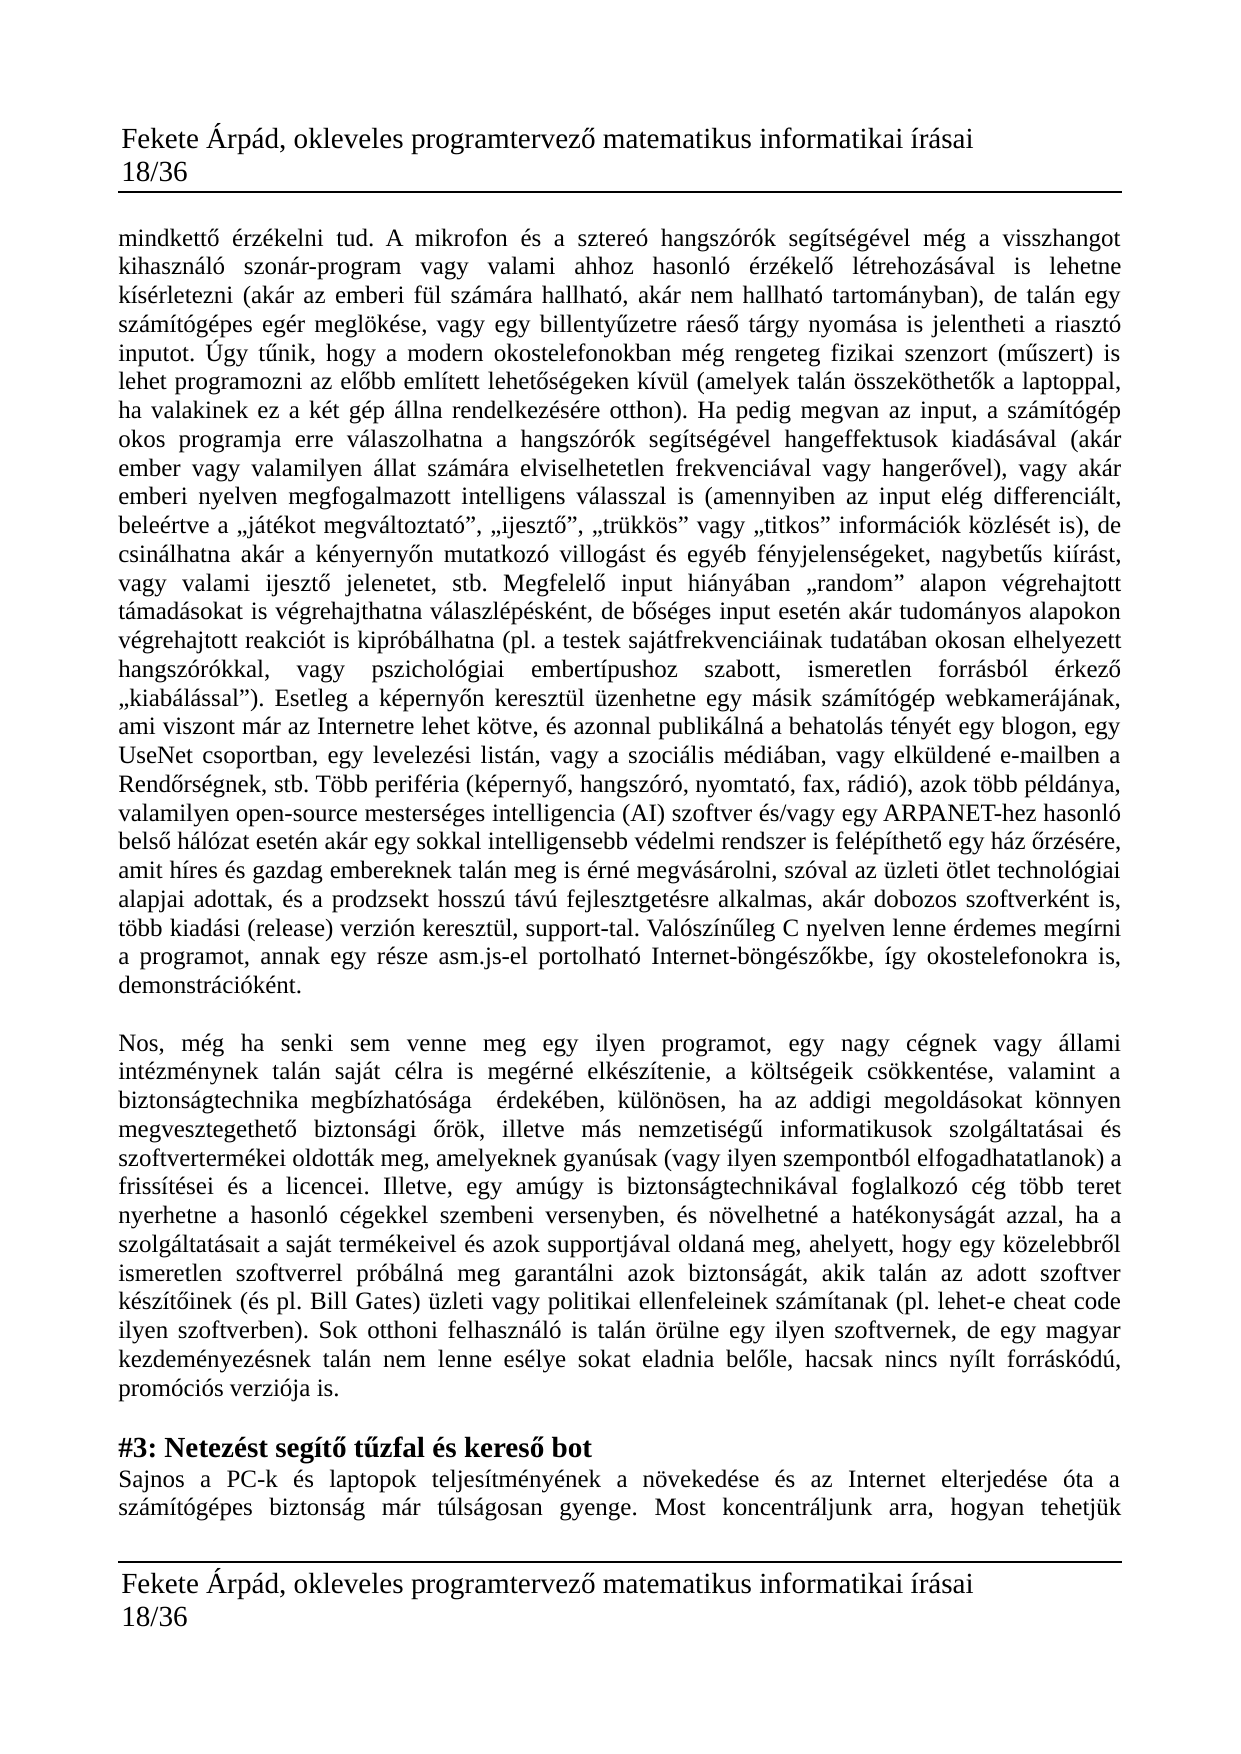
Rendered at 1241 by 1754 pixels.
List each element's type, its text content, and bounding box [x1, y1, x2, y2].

text mindkettő érzékelni tud. A mikrofon és a sztereó hangszórók segítségével még a visszhangot kihasználó szonár-program vagy valami ahhoz hasonló érzékelő létrehozásával is lehetne kísérletezni (akár az emberi fül számára hallható, akár nem hallható tartományban), de talán egy számítógépes egér meglökése, vagy egy billentyűzetre ráeső tárgy nyomása is jelentheti a riasztó inputot. Úgy tűnik, hogy a modern okostelefonokban még rengeteg fizikai szenzort (műszert) is lehet programozni az előbb említett lehetőségeken kívül (amelyek talán összeköthetők a laptoppal, ha valakinek ez a két gép állna rendelkezésére otthon). Ha pedig megvan az input, a számítógép okos programja erre válaszolhatna a hangszórók segítségével hangeffektusok kiadásával (akár ember vagy valamilyen állat számára elviselhetetlen frekvenciával vagy hangerővel), vagy akár emberi nyelven megfogalmazott intelligens válasszal is (amennyiben az input elég differenciált, beleértve a „játékot megváltoztató”, „ijesztő”, „trükkös” vagy „titkos” információk közlését is), de csinálhatna akár a kényernyőn mutatkozó villogást és egyéb fényjelenségeket, nagybetűs kiírást, vagy valami ijesztő jelenetet, stb. Megfelelő input hiányában „random” alapon végrehajtott támadásokat is végrehajthatna válaszlépésként, de bőséges input esetén akár tudományos alapokon végrehajtott reakciót is kipróbálhatna (pl. a testek sajátfrekvenciáinak tudatában okosan elhelyezett hangszórókkal, vagy pszichológiai embertípushoz szabott, ismeretlen forrásból érkező „kiabálással”). Esetleg a képernyőn keresztül üzenhetne egy másik számítógép webkamerájának, ami viszont már az Internetre lehet kötve, és azonnal publikálná a behatolás tényét egy blogon, egy UseNet csoportban, egy levelezési listán, vagy a szociális médiában, vagy elküldené e-mailben a Rendőrségnek, stb. Több periféria (képernyő, hangszóró, nyomtató, fax, rádió), azok több példánya, valamilyen open-source mesterséges intelligencia (AI) szoftver és/vagy egy ARPANET-hez hasonló belső hálózat esetén akár egy sokkal intelligensebb védelmi rendszer is felépíthető egy ház őrzésére, amit híres és gazdag embereknek talán meg is érné megvásárolni, szóval az üzleti ötlet technológiai alapjai adottak, és a prodzsekt hosszú távú fejlesztgetésre alkalmas, akár dobozos szoftverként is, több kiadási (release) verzión keresztül, support-tal. Valószínűleg C nyelven lenne érdemes megírni a programot, annak egy része asm.js-el portolható Internet-böngészőkbe, így okostelefonokra is, demonstrációként. [118, 223, 1122, 999]
text Nos, még ha senki sem venne meg egy ilyen programot, egy nagy cégnek vagy állami intézménynek talán saját célra is megérné elkészítenie, a költségeik csökkentése, valamint a biztonságtechnika megbízhatósága érdekében, különösen, ha az addigi megoldásokat könnyen megvesztegethető biztonsági őrök, illetve más nemzetiségű informatikusok szolgáltatásai és szoftvertermékei oldották meg, amelyeknek gyanúsak (vagy ilyen szempontból elfogadhatatlanok) a frissítései és a licencei. Illetve, egy amúgy is biztonságtechnikával foglalkozó cég több teret nyerhetne a hasonló cégekkel szembeni versenyben, és növelhetné a hatékonyságát azzal, ha a szolgáltatásait a saját termékeivel és azok supportjával oldaná meg, ahelyett, hogy egy közelebbről ismeretlen szoftverrel próbálná meg garantálni azok biztonságát, akik talán az adott szoftver készítőinek (és pl. Bill Gates) üzleti vagy politikai ellenfeleinek számítanak (pl. lehet-e cheat code ilyen szoftverben). Sok otthoni felhasználó is talán örülne egy ilyen szoftvernek, de egy magyar kezdeményezésnek talán nem lenne esélye sokat eladnia belőle, hacsak nincs nyílt forráskódú, promóciós verziója is. [118, 1028, 1122, 1401]
text Sajnos a PC-k és laptopok teljesítményének a növekedése és az Internet elterjedése óta a számítógépes biztonság már túlságosan gyenge. Most koncentráljunk arra, hogyan tehetjük [118, 1464, 1122, 1521]
text #3: Netezést segítő tűzfal és kereső bot [118, 1430, 1122, 1464]
